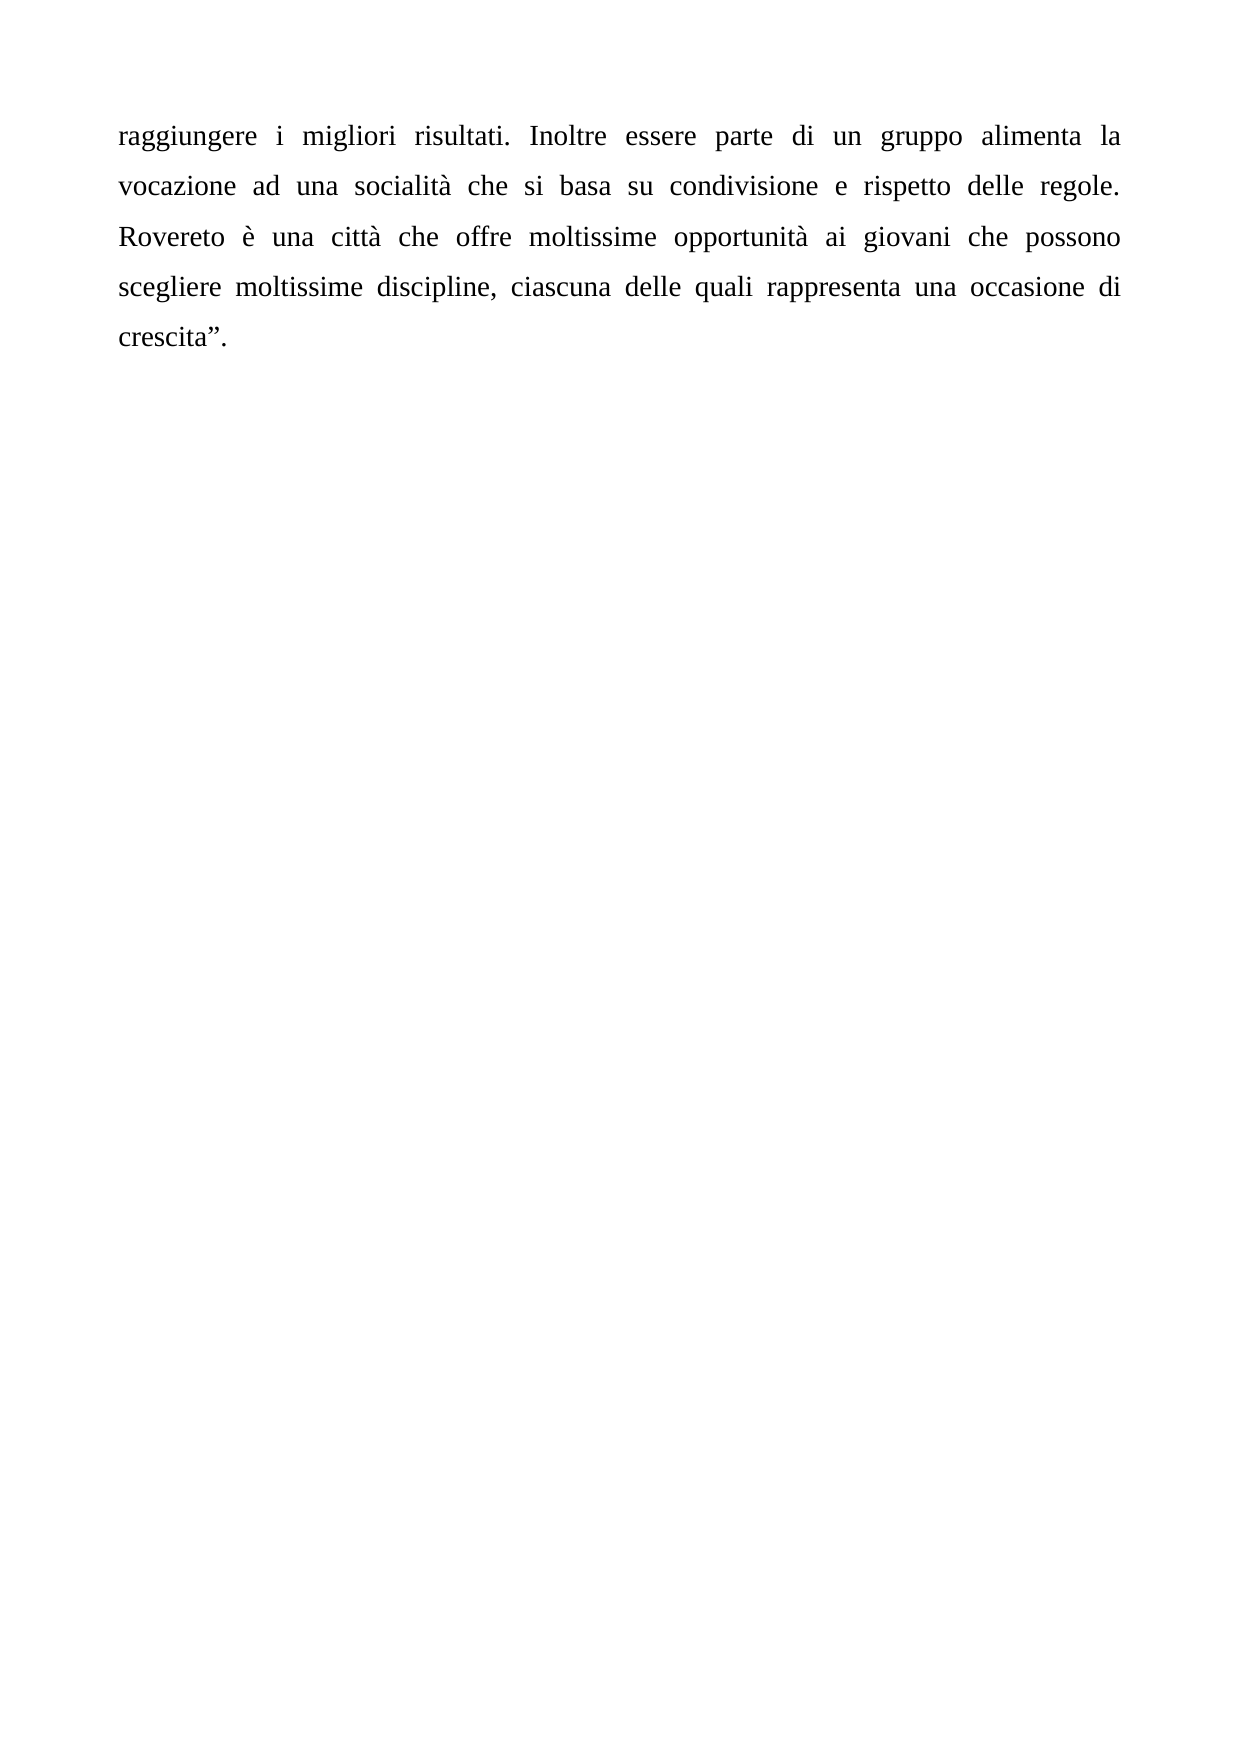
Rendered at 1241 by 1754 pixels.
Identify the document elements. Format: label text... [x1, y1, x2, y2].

text raggiungere i migliori risultati. Inoltre essere parte di un gruppo alimenta la vocazione ad una socialità che si basa su condivisione e rispetto delle regole. Rovereto è una città che offre moltissime opportunità ai giovani che possono scegliere moltissime discipline, ciascuna delle quali rappresenta una occasione di crescita”. [118, 118, 1122, 353]
